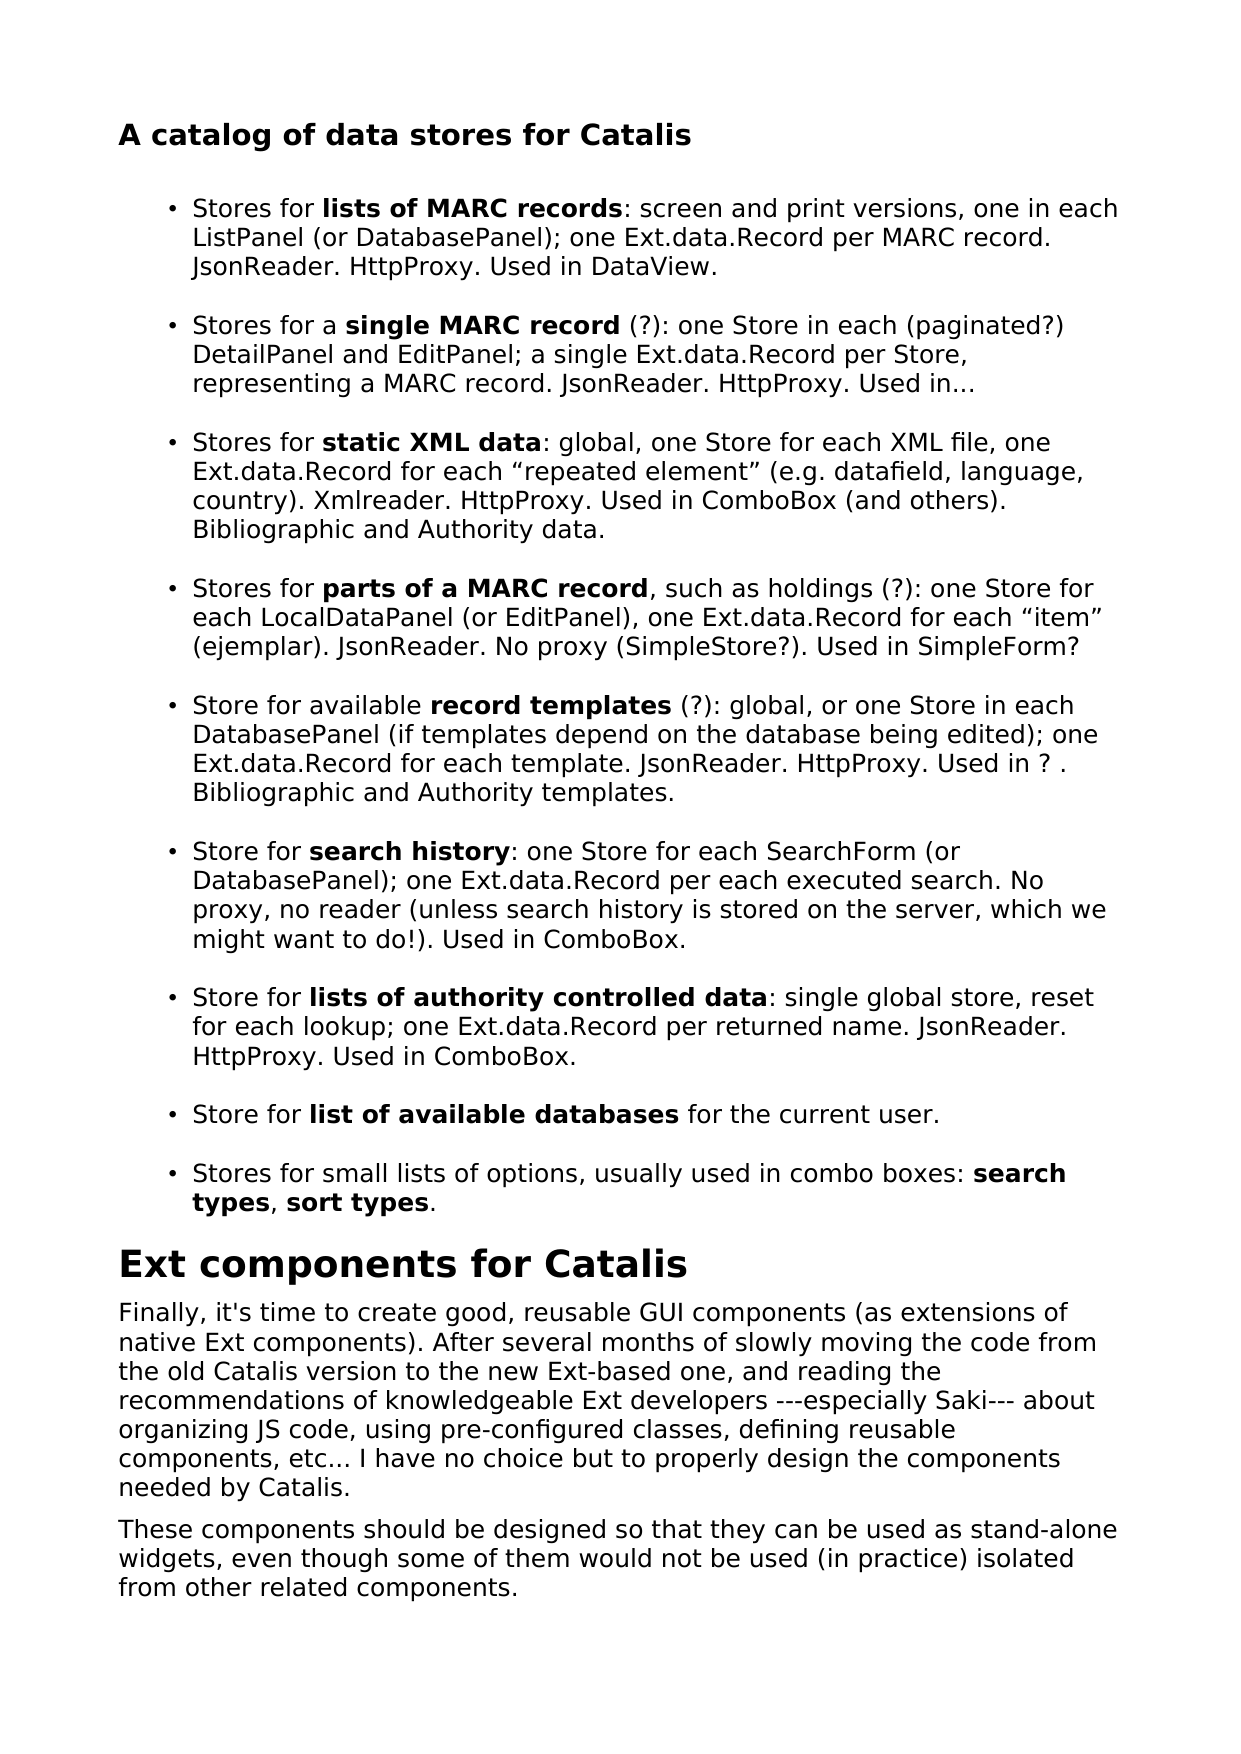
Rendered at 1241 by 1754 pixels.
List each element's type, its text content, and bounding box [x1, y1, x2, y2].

subtitle Ext components for Catalis [118, 1242, 1122, 1286]
list Stores for a single MARC record (?): one Store in each (paginated?) DetailPanel and EditPanel; a single Ext.data.Record per Store, representing a MARC record. JsonReader. HttpProxy. Used in... [177, 311, 1122, 398]
list Store for lists of authority controlled data: single global store, reset for each lookup; one Ext.data.Record per returned name. JsonReader. HttpProxy. Used in ComboBox. [177, 983, 1122, 1071]
list Stores for parts of a MARC record, such as holdings (?): one Store for each LocalDataPanel (or EditPanel), one Ext.data.Record for each “item” (ejemplar). JsonReader. No proxy (SimpleStore?). Used in SimpleForm? [177, 574, 1122, 662]
text Finally, it's time to create good, reusable GUI components (as extensions of native Ext components). After several months of slowly moving the code from the old Catalis version to the new Ext-based one, and reading the recommendations of knowledgeable Ext developers ---especially Saki--- about organizing JS code, using pre-configured classes, defining reusable components, etc... I have no choice but to properly design the components needed by Catalis. [118, 1298, 1122, 1503]
list Store for search history: one Store for each SearchForm (or DatabasePanel); one Ext.data.Record per each executed search. No proxy, no reader (unless search history is stored on the server, which we might want to do!). Used in ComboBox. [177, 837, 1122, 954]
subtitle A catalog of data stores for Catalis [118, 118, 1122, 152]
list Store for available record templates (?): global, or one Store in each DatabasePanel (if templates depend on the database being edited); one Ext.data.Record for each template. JsonReader. HttpProxy. Used in ? . Bibliographic and Authority templates. [177, 691, 1122, 808]
list Stores for static XML data: global, one Store for each XML file, one Ext.data.Record for each “repeated element” (e.g. datafield, language, country). Xmlreader. HttpProxy. Used in ComboBox (and others). Bibliographic and Authority data. [177, 428, 1122, 545]
list Stores for lists of MARC records: screen and print versions, one in each ListPanel (or DatabasePanel); one Ext.data.Record per MARC record. JsonReader. HttpProxy. Used in DataView. [177, 194, 1122, 282]
list Stores for small lists of options, usually used in combo boxes: search types, sort types. [177, 1159, 1122, 1217]
list Store for list of available databases for the current user. [177, 1100, 1122, 1129]
text These components should be designed so that they can be used as stand-alone widgets, even though some of them would not be used (in practice) isolated from other related components. [118, 1515, 1122, 1603]
